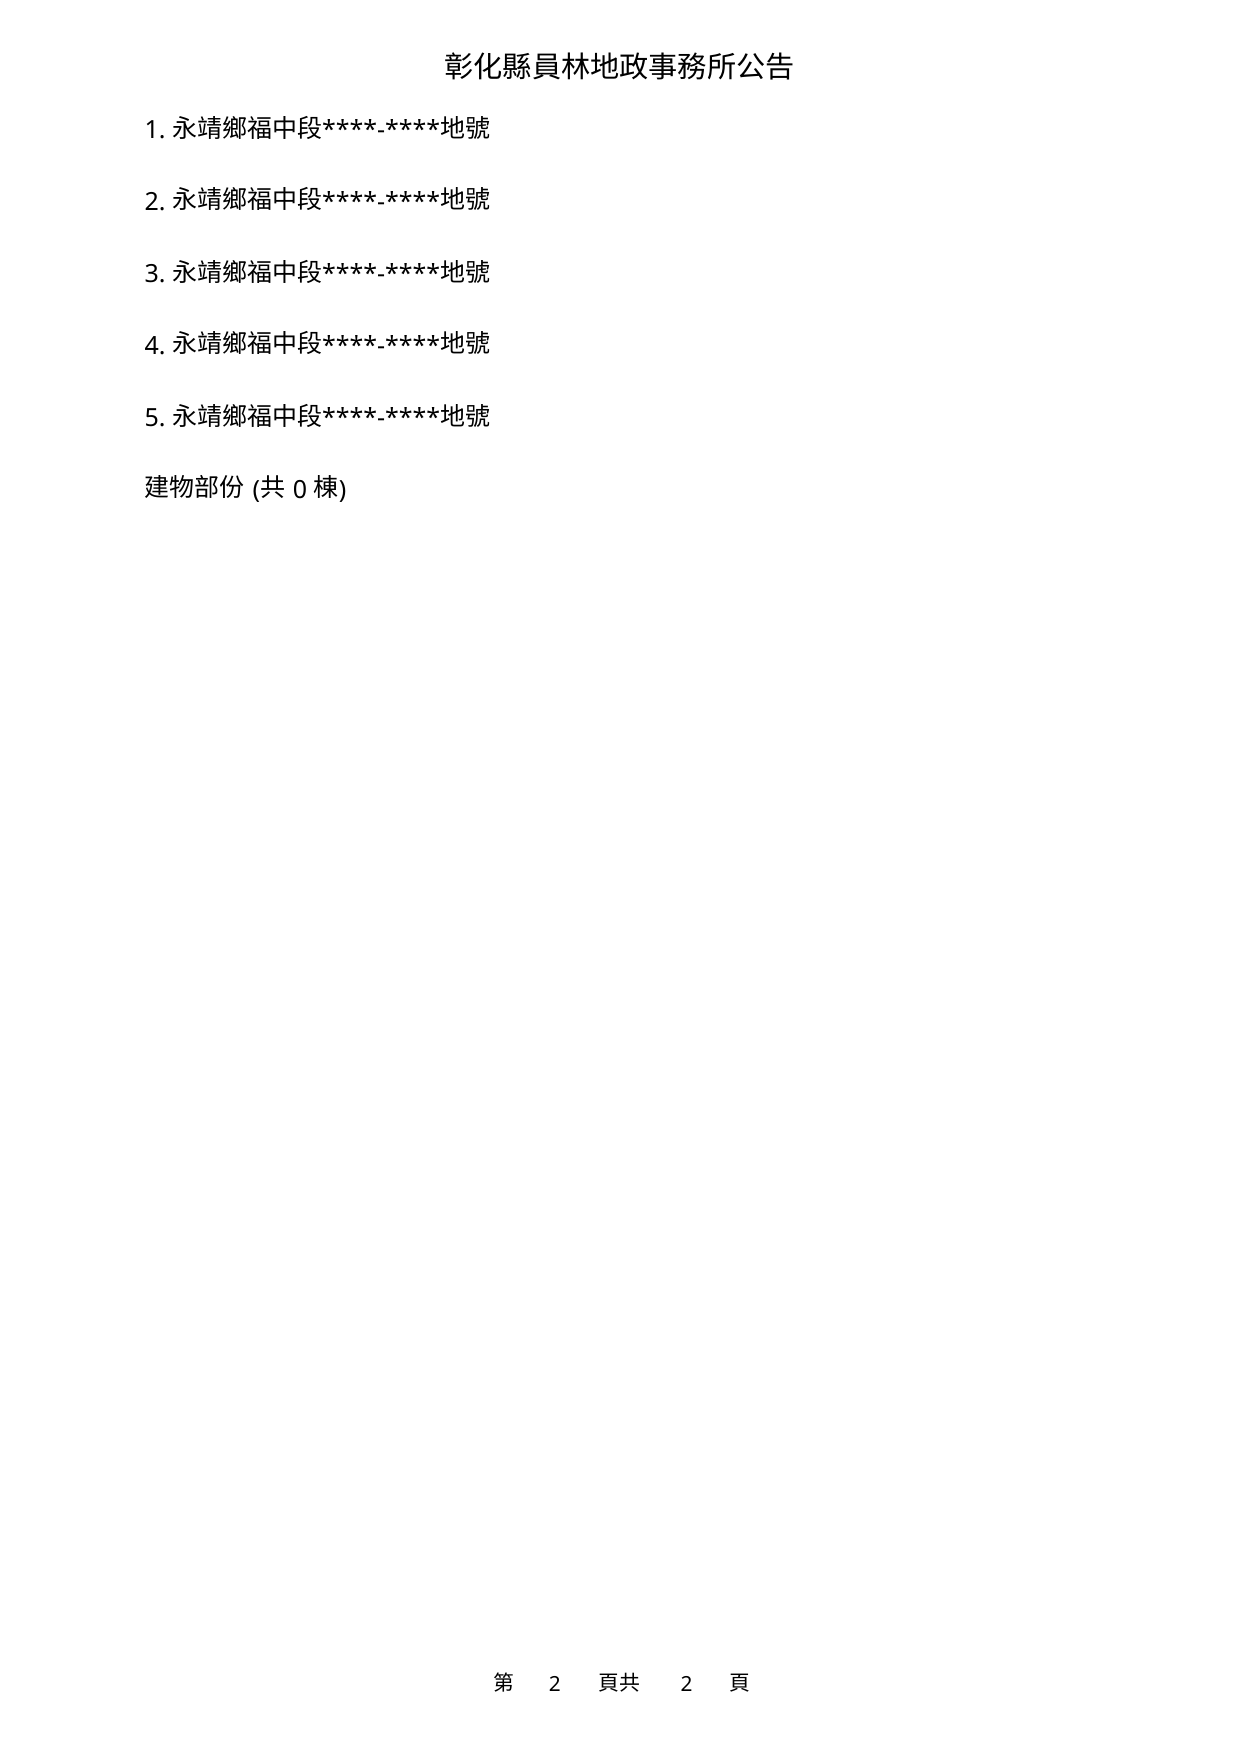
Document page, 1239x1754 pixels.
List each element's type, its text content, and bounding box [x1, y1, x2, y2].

table_cell 建物部份 (共 0 棟) [62, 454, 1177, 526]
table_cell 頁 [720, 1663, 760, 1704]
table_cell [0, 166, 62, 238]
table_cell [760, 526, 1177, 1663]
table_cell [0, 454, 62, 526]
table_cell 頁共 [585, 1663, 653, 1704]
table_cell 2 [653, 1663, 719, 1704]
table_cell 2. 永靖鄉福中段****-****地號 [62, 166, 1177, 238]
table_header [524, 0, 585, 41]
table_cell 1. 永靖鄉福中段****-****地號 [62, 95, 1177, 166]
table_header [653, 0, 719, 41]
table_cell [585, 526, 653, 1663]
table_cell [1177, 526, 1239, 1663]
table_header [62, 0, 483, 41]
table_cell [0, 526, 62, 1663]
table_cell [1177, 95, 1239, 166]
table_cell [0, 41, 62, 94]
table_cell 4. 永靖鄉福中段****-****地號 [62, 310, 1177, 382]
table_cell 5. 永靖鄉福中段****-****地號 [62, 383, 1177, 454]
table_cell [0, 1663, 62, 1704]
table_cell [1177, 1663, 1239, 1704]
table_header [0, 0, 62, 41]
table_header [1177, 0, 1239, 41]
table_header [720, 0, 760, 41]
table_cell [653, 526, 719, 1663]
table_cell [1177, 239, 1239, 310]
table_cell [62, 1663, 483, 1704]
table_cell [1177, 41, 1239, 94]
table_cell [0, 310, 62, 382]
table_cell 第 [483, 1663, 523, 1704]
table_cell [0, 95, 62, 166]
table_header [585, 0, 653, 41]
table_cell [1177, 383, 1239, 454]
table_cell [0, 239, 62, 310]
table_cell [1177, 454, 1239, 526]
table_header [760, 0, 1177, 41]
table_cell 2 [524, 1663, 585, 1704]
table_cell [62, 526, 483, 1663]
table_cell 彰化縣員林地政事務所公告 [62, 41, 1177, 94]
table_cell [720, 526, 760, 1663]
table_cell [760, 1663, 1177, 1704]
table_cell [483, 526, 523, 1663]
table_cell [1177, 310, 1239, 382]
table_cell 3. 永靖鄉福中段****-****地號 [62, 239, 1177, 310]
table_header [483, 0, 523, 41]
table_cell [524, 526, 585, 1663]
table_cell [0, 383, 62, 454]
table_cell [1177, 166, 1239, 238]
